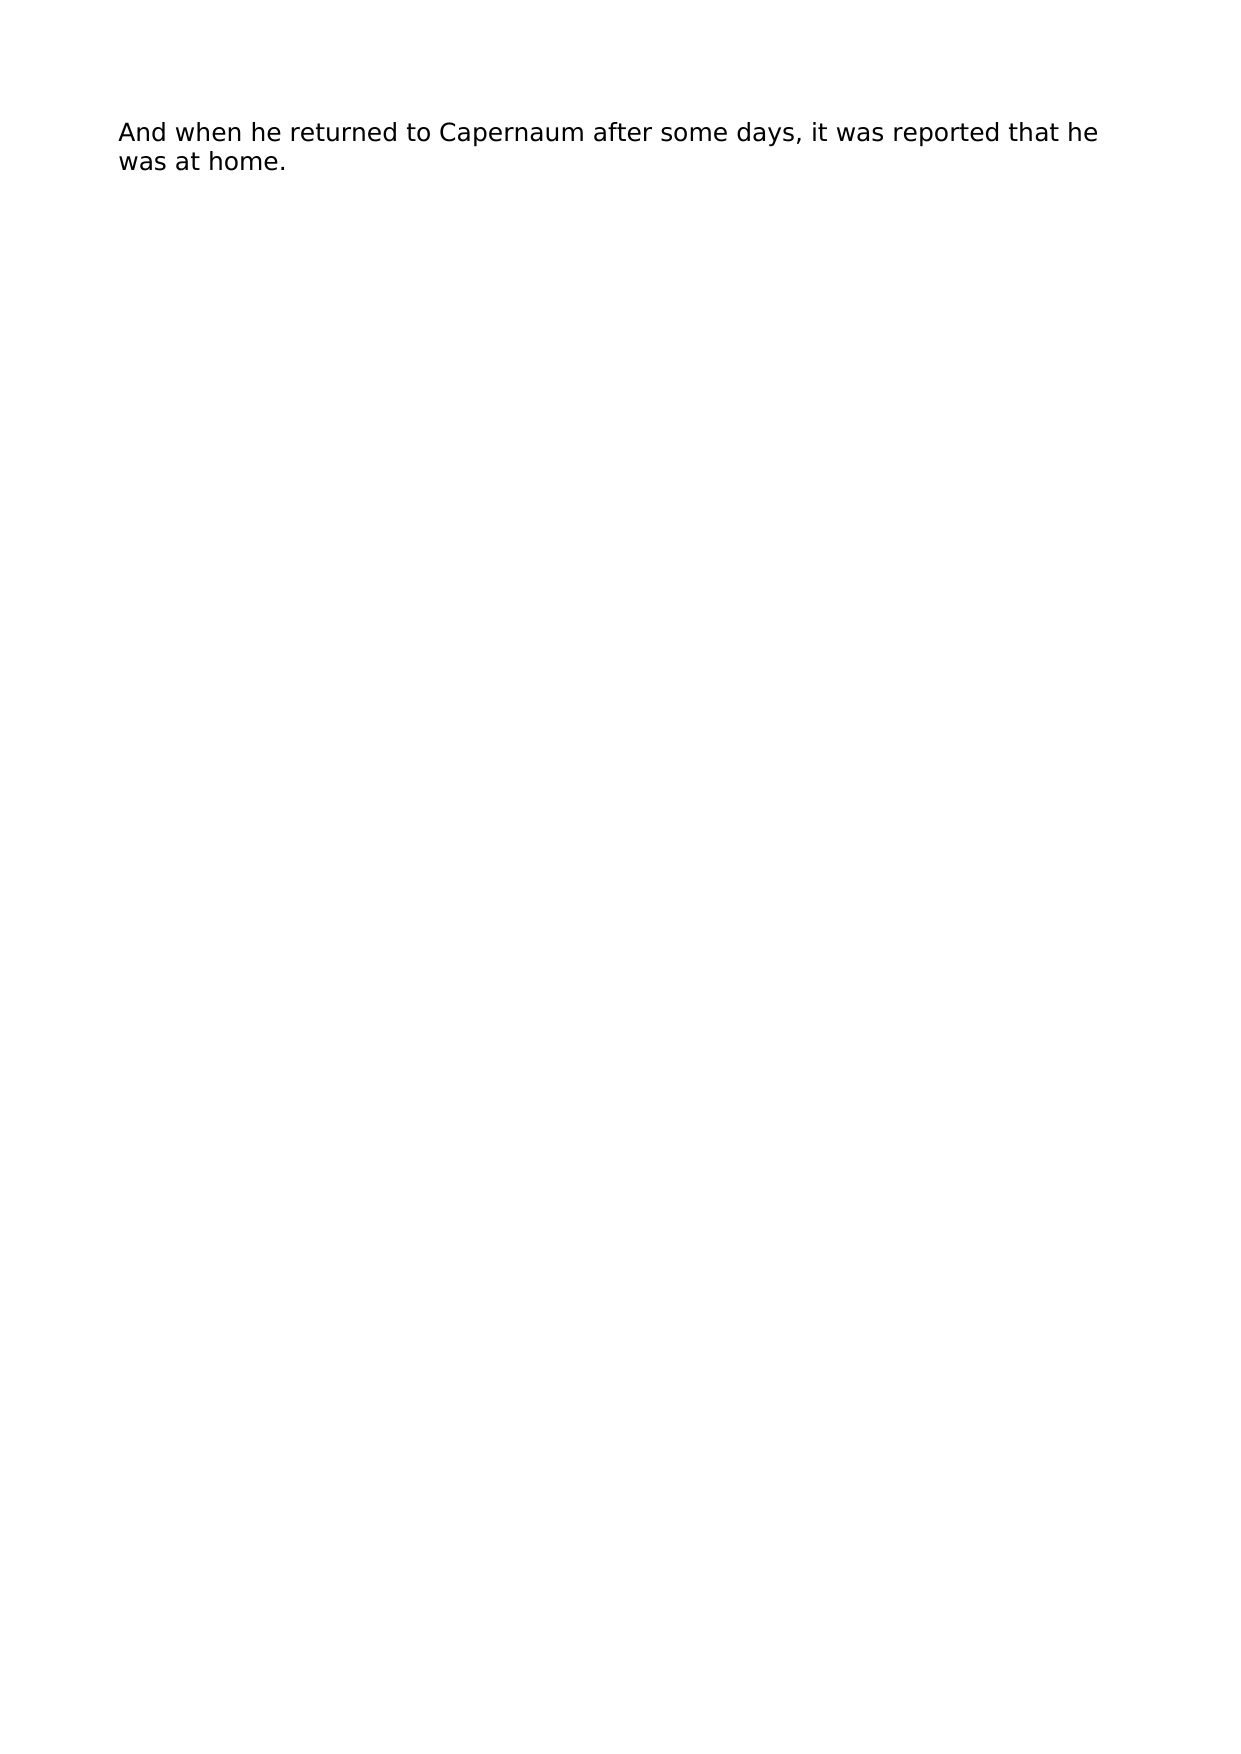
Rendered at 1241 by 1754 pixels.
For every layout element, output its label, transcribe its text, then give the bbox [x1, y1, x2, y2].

text And when he returned to Capernaum after some days, it was reported that he was at home. [118, 118, 1122, 176]
